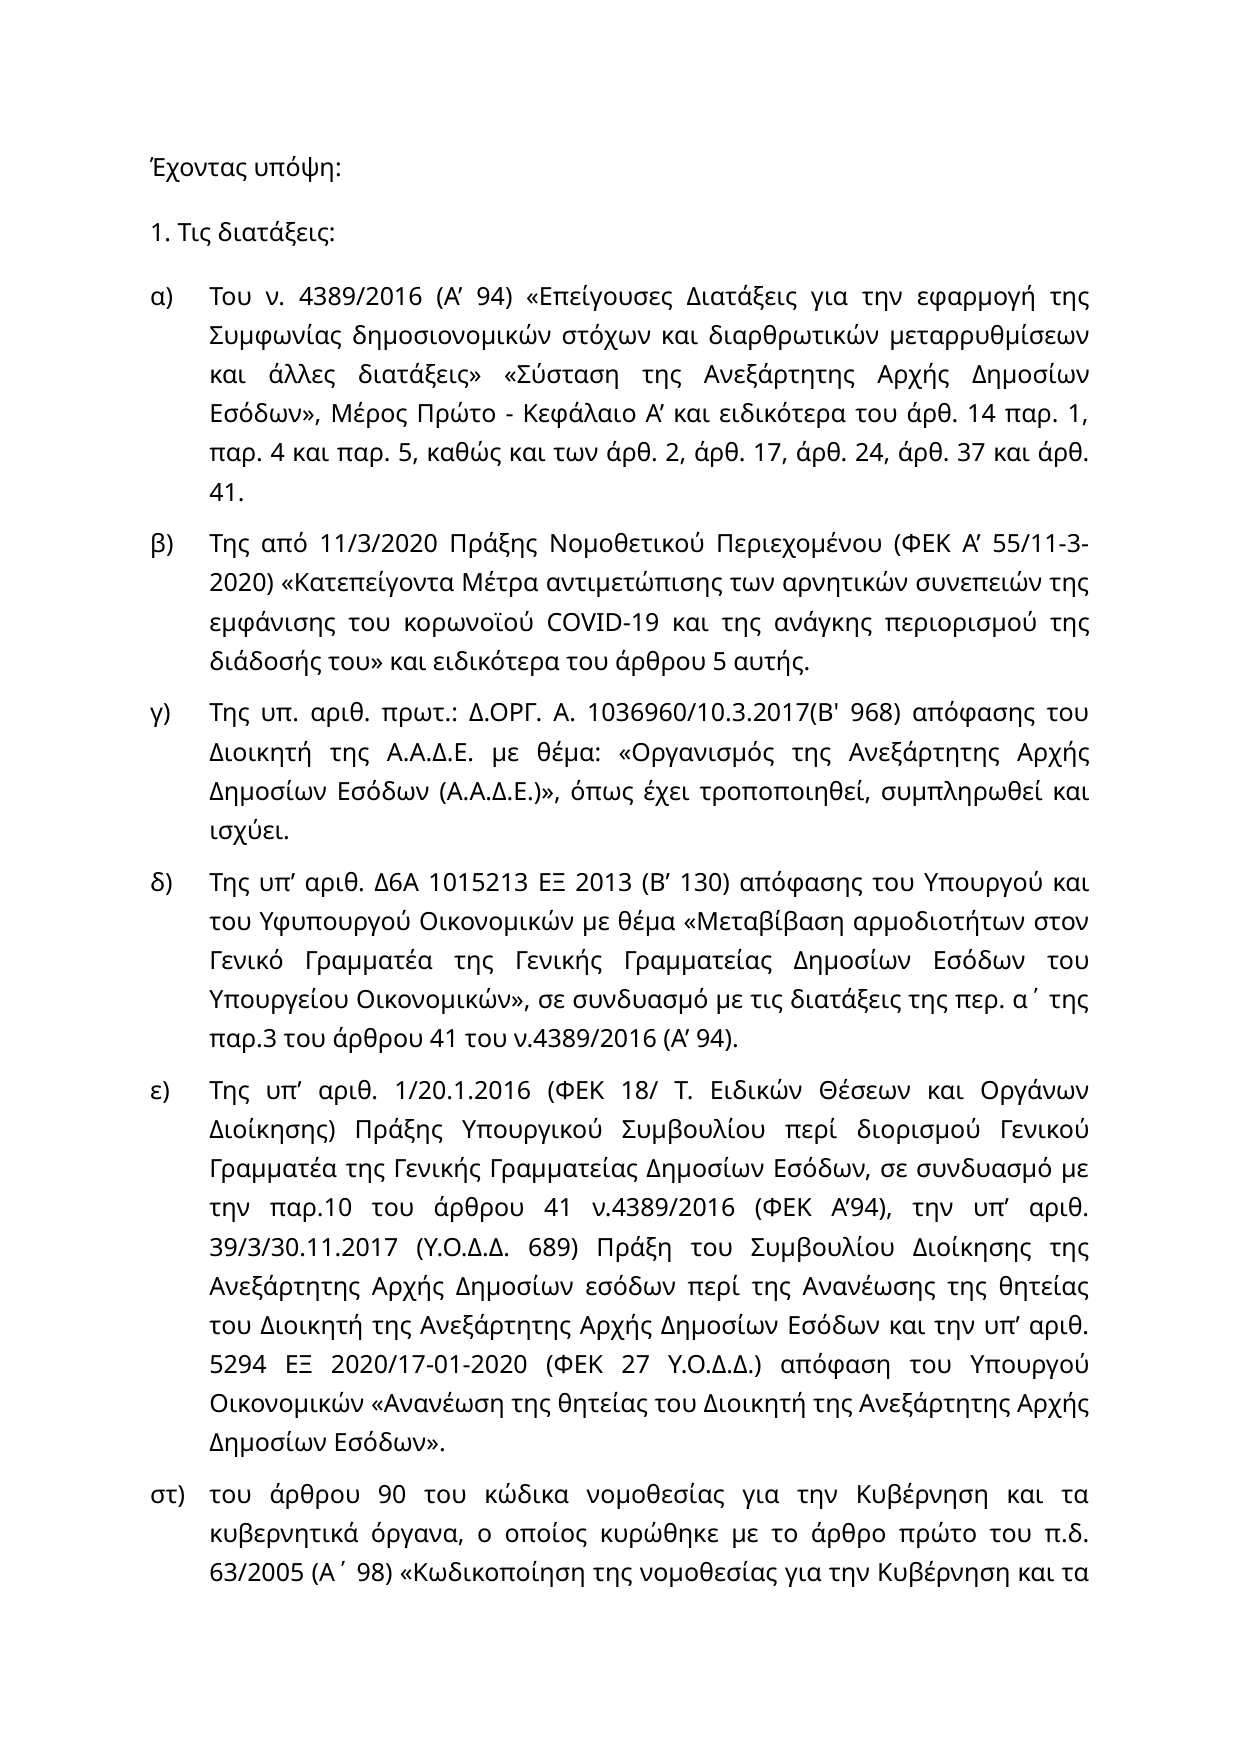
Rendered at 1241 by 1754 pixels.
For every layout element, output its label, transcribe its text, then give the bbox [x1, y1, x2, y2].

list α) Του ν. 4389/2016 (Α’ 94) «Επείγουσες Διατάξεις για την εφαρμογή της Συμφωνίας δημοσιονομικών στόχων και διαρθρωτικών μεταρρυθμίσεων και άλλες διατάξεις» «Σύσταση της Ανεξάρτητης Αρχής Δημοσίων Εσόδων», Μέρος Πρώτο - Κεφάλαιο Α’ και ειδικότερα του άρθ. 14 παρ. 1, παρ. 4 και παρ. 5, καθώς και των άρθ. 2, άρθ. 17, άρθ. 24, άρθ. 37 και άρθ. 41. [150, 278, 1090, 508]
list β) Της από 11/3/2020 Πράξης Νομοθετικού Περιεχομένου (ΦΕΚ Α’ 55/11-3-2020) «Κατεπείγοντα Μέτρα αντιμετώπισης των αρνητικών συνεπειών της εμφάνισης του κορωνοϊού COVID-19 και της ανάγκης περιορισμού της διάδοσής του» και ειδικότερα του άρθρου 5 αυτής. [150, 526, 1090, 677]
text Έχοντας υπόψη: [150, 150, 1090, 184]
text 1. Τις διατάξεις: [150, 214, 1090, 248]
list στ) του άρθρου 90 του κώδικα νομοθεσίας για την Κυβέρνηση και τα κυβερνητικά όργανα, ο οποίος κυρώθηκε με το άρθρο πρώτο του π.δ. 63/2005 (Α΄ 98) «Κωδικοποίηση της νομοθεσίας για την Κυβέρνηση και τα [150, 1477, 1090, 1589]
list ε) Της υπ’ αριθ. 1/20.1.2016 (ΦΕΚ 18/ Τ. Ειδικών Θέσεων και Οργάνων Διοίκησης) Πράξης Υπουργικού Συμβουλίου περί διορισμού Γενικού Γραμματέα της Γενικής Γραμματείας Δημοσίων Εσόδων, σε συνδυασμό με την παρ.10 του άρθρου 41 ν.4389/2016 (ΦΕΚ Α’94), την υπ’ αριθ. 39/3/30.11.2017 (Υ.Ο.Δ.Δ. 689) Πράξη του Συμβουλίου Διοίκησης της Ανεξάρτητης Αρχής Δημοσίων εσόδων περί της Ανανέωσης της θητείας του Διοικητή της Ανεξάρτητης Αρχής Δημοσίων Εσόδων και την υπ’ αριθ. 5294 ΕΞ 2020/17-01-2020 (ΦΕΚ 27 Υ.Ο.Δ.Δ.) απόφαση του Υπουργού Οικονομικών «Ανανέωση της θητείας του Διοικητή της Ανεξάρτητης Αρχής Δημοσίων Εσόδων». [150, 1072, 1090, 1459]
list δ) Της υπ’ αριθ. Δ6Α 1015213 ΕΞ 2013 (Β’ 130) απόφασης του Υπουργού και του Υφυπουργού Οικονομικών με θέμα «Μεταβίβαση αρμοδιοτήτων στον Γενικό Γραμματέα της Γενικής Γραμματείας Δημοσίων Εσόδων του Υπουργείου Οικονομικών», σε συνδυασμό με τις διατάξεις της περ. α΄ της παρ.3 του άρθρου 41 του ν.4389/2016 (Α’ 94). [150, 864, 1090, 1055]
list γ) Της υπ. αριθ. πρωτ.: Δ.ΟΡΓ. Α. 1036960/10.3.2017(Β' 968) απόφασης του Διοικητή της Α.Α.Δ.Ε. με θέμα: «Οργανισμός της Ανεξάρτητης Αρχής Δημοσίων Εσόδων (Α.Α.Δ.Ε.)», όπως έχει τροποποιηθεί, συμπληρωθεί και ισχύει. [150, 695, 1090, 847]
